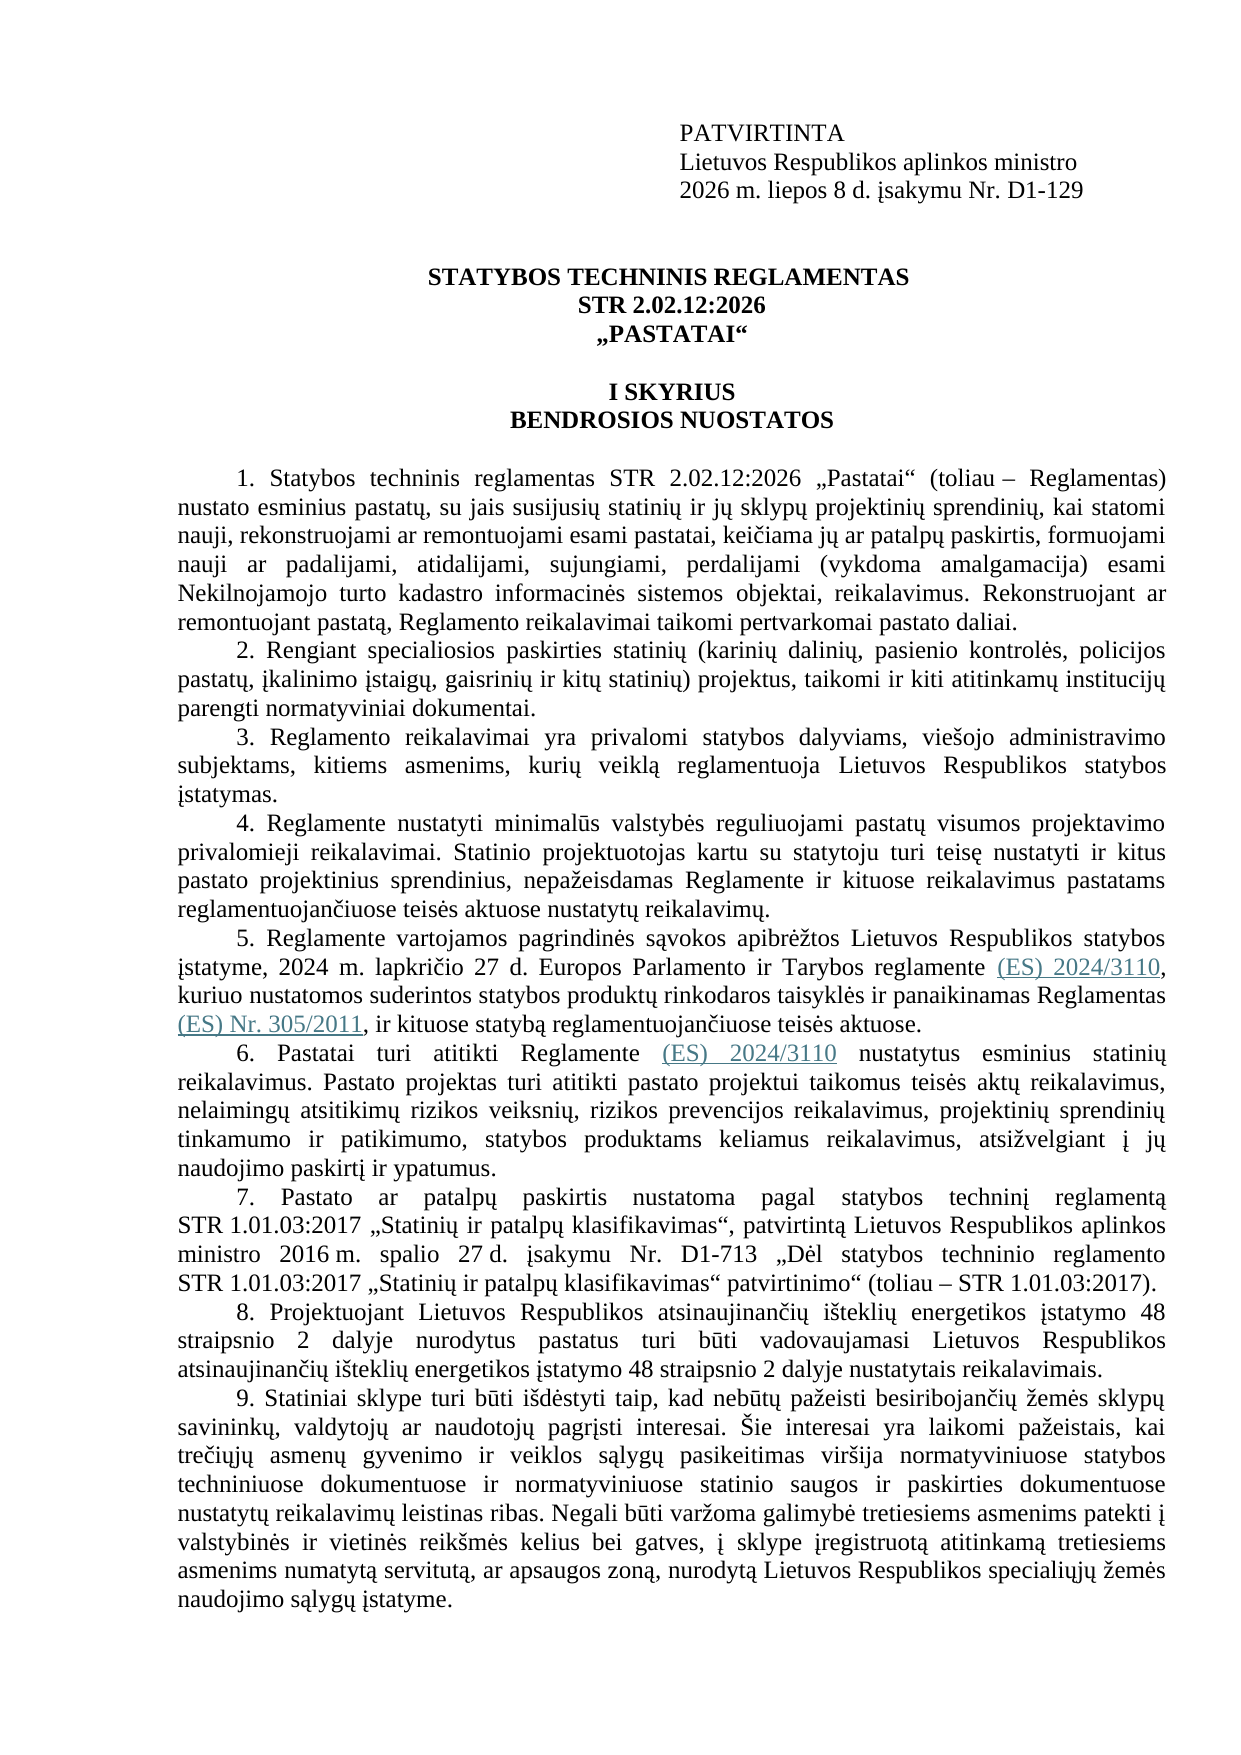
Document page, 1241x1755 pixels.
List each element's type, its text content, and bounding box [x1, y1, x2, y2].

text 9. Statiniai sklype turi būti išdėstyti taip, kad nebūtų pažeisti besiribojančių žemės sklypų savininkų, valdytojų ar naudotojų pagrįsti interesai. Šie interesai yra laikomi pažeistais, kai trečiųjų asmenų gyvenimo ir veiklos sąlygų pasikeitimas viršija normatyviniuose statybos techniniuose dokumentuose ir normatyviniuose statinio saugos ir paskirties dokumentuose nustatytų reikalavimų leistinas ribas. Negali būti varžoma galimybė tretiesiems asmenims patekti į valstybinės ir vietinės reikšmės kelius bei gatves, į sklype įregistruotą atitinkamą tretiesiems asmenims numatytą servitutą, ar apsaugos zoną, nurodytą Lietuvos Respublikos specialiųjų žemės naudojimo sąlygų įstatyme. [177, 1383, 1166, 1613]
text 8. Projektuojant Lietuvos Respublikos atsinaujinančių išteklių energetikos įstatymo 48 straipsnio 2 dalyje nurodytus pastatus turi būti vadovaujamasi Lietuvos Respublikos atsinaujinančių išteklių energetikos įstatymo 48 straipsnio 2 dalyje nustatytais reikalavimais. [177, 1297, 1166, 1383]
text 2. Rengiant specialiosios paskirties statinių (karinių dalinių, pasienio kontrolės, policijos pastatų, įkalinimo įstaigų, gaisrinių ir kitų statinių) projektus, taikomi ir kiti atitinkamų institucijų parengti normatyviniai dokumentai. [177, 636, 1166, 722]
text 4. Reglamente nustatyti minimalūs valstybės reguliuojami pastatų visumos projektavimo privalomieji reikalavimai. Statinio projektuotojas kartu su statytoju turi teisę nustatyti ir kitus pastato projektinius sprendinius, nepažeisdamas Reglamente ir kituose reikalavimus pastatams reglamentuojančiuose teisės aktuose nustatytų reikalavimų. [177, 808, 1166, 923]
subtitle BENDROSIOS NUOSTATOS [177, 406, 1166, 434]
text 1. Statybos techninis reglamentas STR 2.02.12:2026 „Pastatai“ (toliau – Reglamentas) nustato esminius pastatų, su jais susijusių statinių ir jų sklypų projektinių sprendinių, kai statomi nauji, rekonstruojami ar remontuojami esami pastatai, keičiama jų ar patalpų paskirtis, formuojami nauji ar padalijami, atidalijami, sujungiami, perdalijami (vykdoma amalgamacija) esami Nekilnojamojo turto kadastro informacinės sistemos objektai, reikalavimus. Rekonstruojant ar remontuojant pastatą, Reglamento reikalavimai taikomi pertvarkomai pastato daliai. [177, 463, 1166, 636]
text 2026 m. liepos 8 d. įsakymu Nr. D1-129 [177, 176, 1166, 204]
text PATVIRTINTA [177, 118, 1166, 147]
subtitle I SKYRIUS [177, 377, 1166, 406]
text 3. Reglamento reikalavimai yra privalomi statybos dalyviams, viešojo administravimo subjektams, kitiems asmenims, kurių veiklą reglamentuoja Lietuvos Respublikos statybos įstatymas. [177, 722, 1166, 808]
text STR 2.02.12:2026 „PASTATAI“ [177, 291, 1166, 348]
text Lietuvos Respublikos aplinkos ministro [177, 147, 1166, 176]
text 5. Reglamente vartojamos pagrindinės sąvokos apibrėžtos Lietuvos Respublikos statybos įstatyme, 2024 m. lapkričio 27 d. Europos Parlamento ir Tarybos reglamente (ES) 2024/3110, kuriuo nustatomos suderintos statybos produktų rinkodaros taisyklės ir panaikinamas Reglamentas (ES) Nr. 305/2011, ir kituose statybą reglamentuojančiuose teisės aktuose. [177, 923, 1166, 1038]
text STATYBOS TECHNINIS REGLAMENTAS [177, 262, 1166, 291]
text 6. Pastatai turi atitikti Reglamente (ES) 2024/3110 nustatytus esminius statinių reikalavimus. Pastato projektas turi atitikti pastato projektui taikomus teisės aktų reikalavimus, nelaimingų atsitikimų rizikos veiksnių, rizikos prevencijos reikalavimus, projektinių sprendinių tinkamumo ir patikimumo, statybos produktams keliamus reikalavimus, atsižvelgiant į jų naudojimo paskirtį ir ypatumus. [177, 1038, 1166, 1182]
text 7. Pastato ar patalpų paskirtis nustatoma pagal statybos techninį reglamentą STR 1.01.03:2017 „Statinių ir patalpų klasifikavimas“, patvirtintą Lietuvos Respublikos aplinkos ministro 2016 m. spalio 27 d. įsakymu Nr. D1-713 „Dėl statybos techninio reglamento STR 1.01.03:2017 „Statinių ir patalpų klasifikavimas“ patvirtinimo“ (toliau – STR 1.01.03:2017). [177, 1182, 1166, 1297]
